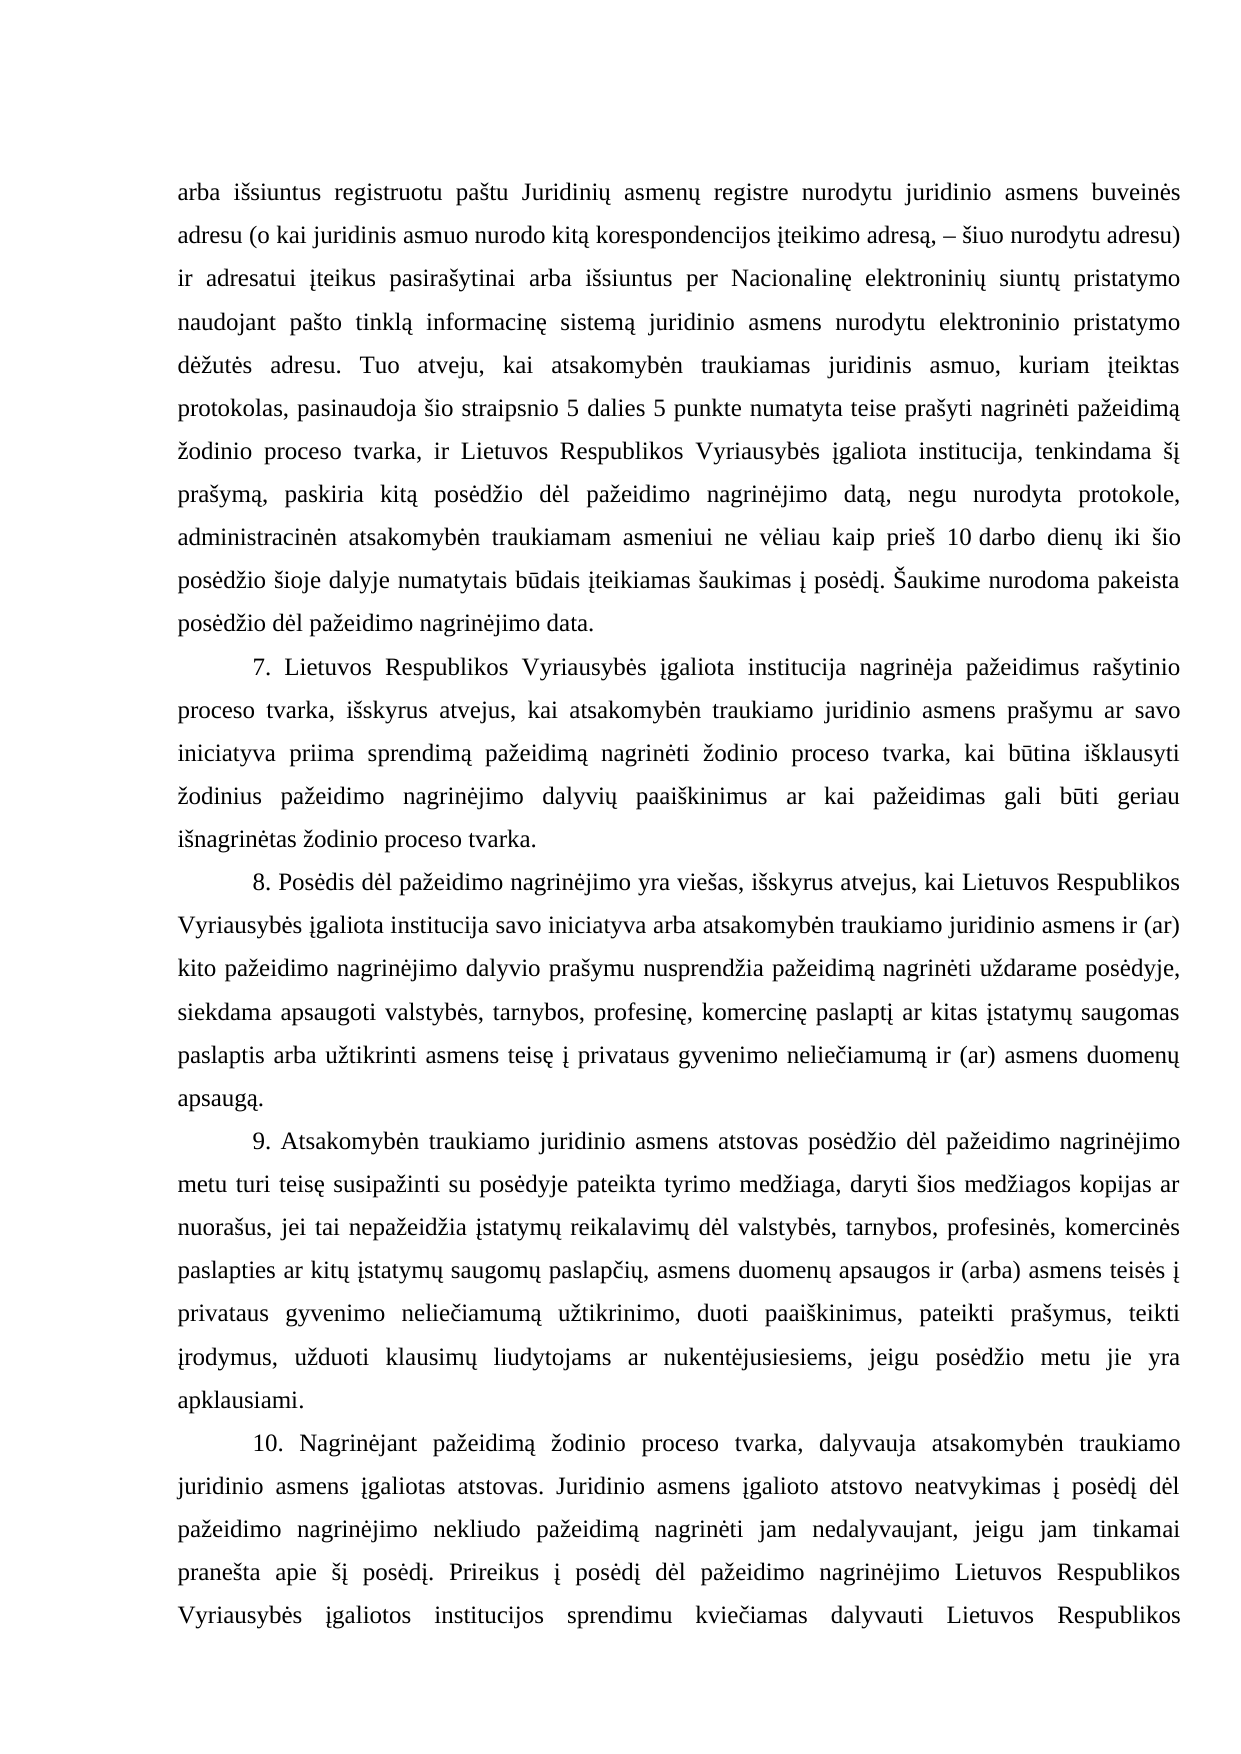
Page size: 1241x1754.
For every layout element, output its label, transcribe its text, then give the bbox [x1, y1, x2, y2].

text 9. Atsakomybėn traukiamo juridinio asmens atstovas posėdžio dėl pažeidimo nagrinėjimo metu turi teisę susipažinti su posėdyje pateikta tyrimo medžiaga, daryti šios medžiagos kopijas ar nuorašus, jei tai nepažeidžia įstatymų reikalavimų dėl valstybės, tarnybos, profesinės, komercinės paslapties ar kitų įstatymų saugomų paslapčių, asmens duomenų apsaugos ir (arba) asmens teisės į privataus gyvenimo neliečiamumą užtikrinimo, duoti paaiškinimus, pateikti prašymus, teikti įrodymus, užduoti klausimų liudytojams ar nukentėjusiesiems, jeigu posėdžio metu jie yra apklausiami. [177, 1126, 1181, 1413]
text 10. Nagrinėjant pažeidimą žodinio proceso tvarka, dalyvauja atsakomybėn traukiamo juridinio asmens įgaliotas atstovas. Juridinio asmens įgalioto atstovo neatvykimas į posėdį dėl pažeidimo nagrinėjimo nekliudo pažeidimą nagrinėti jam nedalyvaujant, jeigu jam tinkamai pranešta apie šį posėdį. Prireikus į posėdį dėl pažeidimo nagrinėjimo Lietuvos Respublikos Vyriausybės įgaliotos institucijos sprendimu kviečiamas dalyvauti Lietuvos Respublikos [177, 1428, 1181, 1629]
text arba išsiuntus registruotu paštu Juridinių asmenų registre nurodytu juridinio asmens buveinės adresu (o kai juridinis asmuo nurodo kitą korespondencijos įteikimo adresą, – šiuo nurodytu adresu) ir adresatui įteikus pasirašytinai arba išsiuntus per Nacionalinę elektroninių siuntų pristatymo naudojant pašto tinklą informacinę sistemą juridinio asmens nurodytu elektroninio pristatymo dėžutės adresu. Tuo atveju, kai atsakomybėn traukiamas juridinis asmuo, kuriam įteiktas protokolas, pasinaudoja šio straipsnio 5 dalies 5 punkte numatyta teise prašyti nagrinėti pažeidimą žodinio proceso tvarka, ir Lietuvos Respublikos Vyriausybės įgaliota institucija, tenkindama šį prašymą, paskiria kitą posėdžio dėl pažeidimo nagrinėjimo datą, negu nurodyta protokole, administracinėn atsakomybėn traukiamam asmeniui ne vėliau kaip prieš 10 darbo dienų iki šio posėdžio šioje dalyje numatytais būdais įteikiamas šaukimas į posėdį. Šaukime nurodoma pakeista posėdžio dėl pažeidimo nagrinėjimo data. [177, 177, 1181, 637]
text 8. Posėdis dėl pažeidimo nagrinėjimo yra viešas, išskyrus atvejus, kai Lietuvos Respublikos Vyriausybės įgaliota institucija savo iniciatyva arba atsakomybėn traukiamo juridinio asmens ir (ar) kito pažeidimo nagrinėjimo dalyvio prašymu nusprendžia pažeidimą nagrinėti uždarame posėdyje, siekdama apsaugoti valstybės, tarnybos, profesinę, komercinę paslaptį ar kitas įstatymų saugomas paslaptis arba užtikrinti asmens teisę į privataus gyvenimo neliečiamumą ir (ar) asmens duomenų apsaugą. [177, 867, 1181, 1112]
text 7. Lietuvos Respublikos Vyriausybės įgaliota institucija nagrinėja pažeidimus rašytinio proceso tvarka, išskyrus atvejus, kai atsakomybėn traukiamo juridinio asmens prašymu ar savo iniciatyva priima sprendimą pažeidimą nagrinėti žodinio proceso tvarka, kai būtina išklausyti žodinius pažeidimo nagrinėjimo dalyvių paaiškinimus ar kai pažeidimas gali būti geriau išnagrinėtas žodinio proceso tvarka. [177, 652, 1181, 853]
